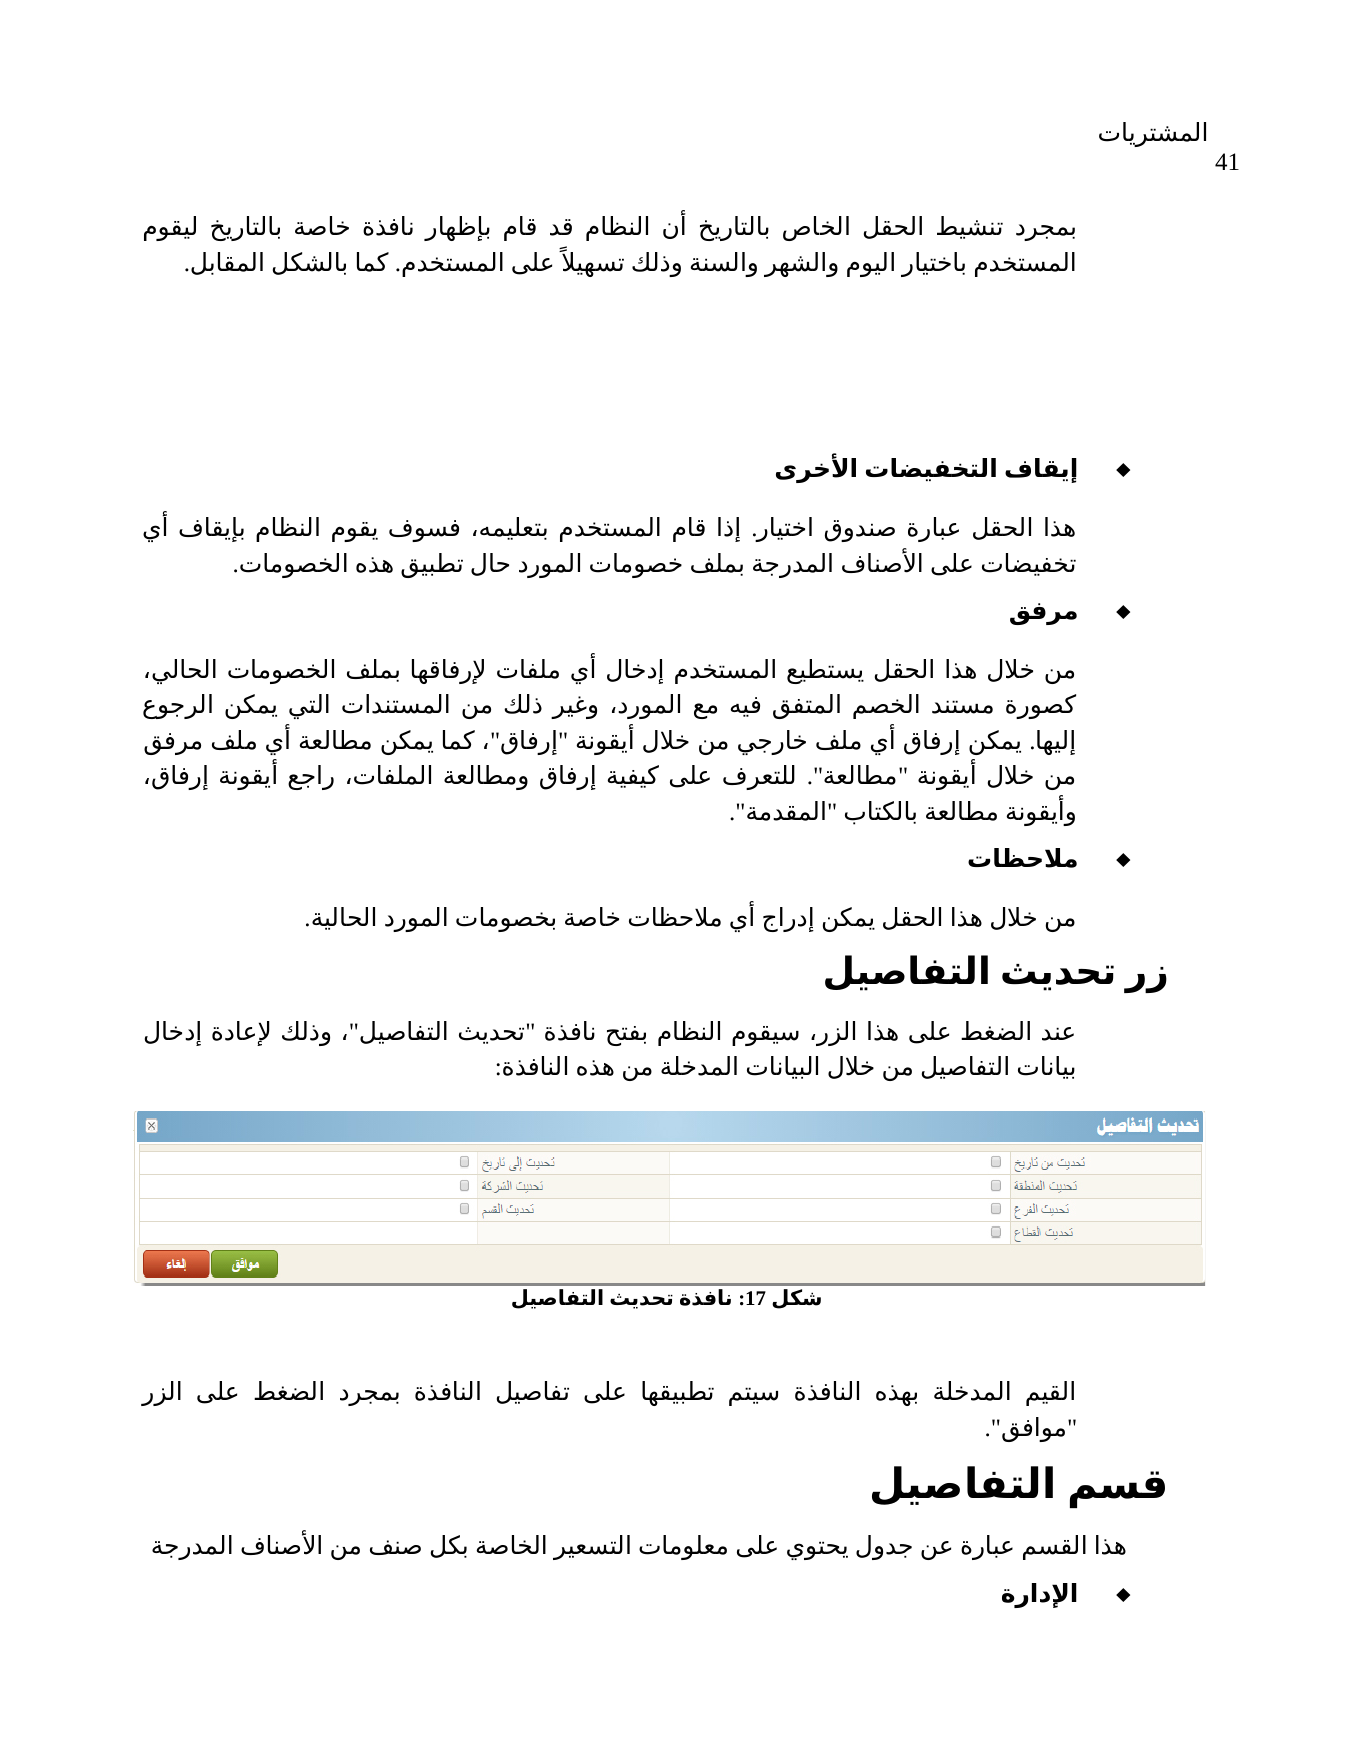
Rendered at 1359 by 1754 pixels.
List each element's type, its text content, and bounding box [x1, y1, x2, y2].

text من خلال هذين الحقلين يمكن إدخال تاريخي بداية ونهاية لتكون فخصومات المورد مفعلة بفترة محددة بهذين التاريخين. سيلاحظ المستخدم بمجرد تنشيط الحقل الخاص بالتاريخ أن النظام قد قام بإظهار نافذة خاصة بالتاريخ ليقوم المستخدم باختيار اليوم والشهر والسنة وذلك تسهيلاً على المستخدم. كما بالشكل المقابل. [142, 206, 1077, 276]
text عند الضغط على هذا الزر، سيقوم النظام بفتح نافذة "تحديث التفاصيل"، وذلك لإعادة إدخال بيانات التفاصيل من خلال البيانات المدخلة من هذه النافذة: [142, 1010, 1077, 1081]
list مرفق [177, 589, 1116, 625]
text زر تحديث التفاصيل [142, 949, 1169, 992]
text قسم التفاصيل [142, 1459, 1169, 1507]
text القيم المدخلة بهذه النافذة سيتم تطبيقها على تفاصيل النافذة بمجرد الضغط على الزر "موافق". [142, 1371, 1077, 1441]
list إيقاف التخفيضات الأخرى [177, 448, 1116, 483]
text هذا القسم عبارة عن جدول يحتوي على معلومات التسعير الخاصة بكل صنف من الأصناف المدرجة [142, 1525, 1128, 1560]
text من خلال هذا الحقل يمكن إدراج أي ملاحظات خاصة بخصومات المورد الحالية. [142, 896, 1077, 932]
text من خلال هذا الحقل يستطيع المستخدم إدخال أي ملفات لإرفاقها بملف الخصومات الحالي، كصورة مستند الخصم المتفق فيه مع المورد، وغير ذلك من المستندات التي يمكن الرجوع إليها. يمكن إرفاق أي ملف خارجي من خلال أيقونة "إرفاق"، كما يمكن مطالعة أي ملف مرفق من خلال أيقونة "مطالعة". للتعرف على كيفية إرفاق ومطالعة الملفات، راجع أيقونة إرفاق، وأيقونة مطالعة بالكتاب "المقدمة". [142, 648, 1077, 825]
text هذا الحقل عبارة صندوق اختيار. إذا قام المستخدم بتعليمه، فسوف يقوم النظام بإيقاف أي تخفيضات على الأصناف المدرجة بملف خصومات المورد حال تطبيق هذه الخصومات. [142, 507, 1077, 577]
picture [133, 1111, 1206, 1286]
list الإدارة [177, 1572, 1116, 1607]
list ملاحظات [177, 837, 1116, 873]
text شكل 17: نافذة تحديث التفاصيل [128, 1115, 1211, 1310]
